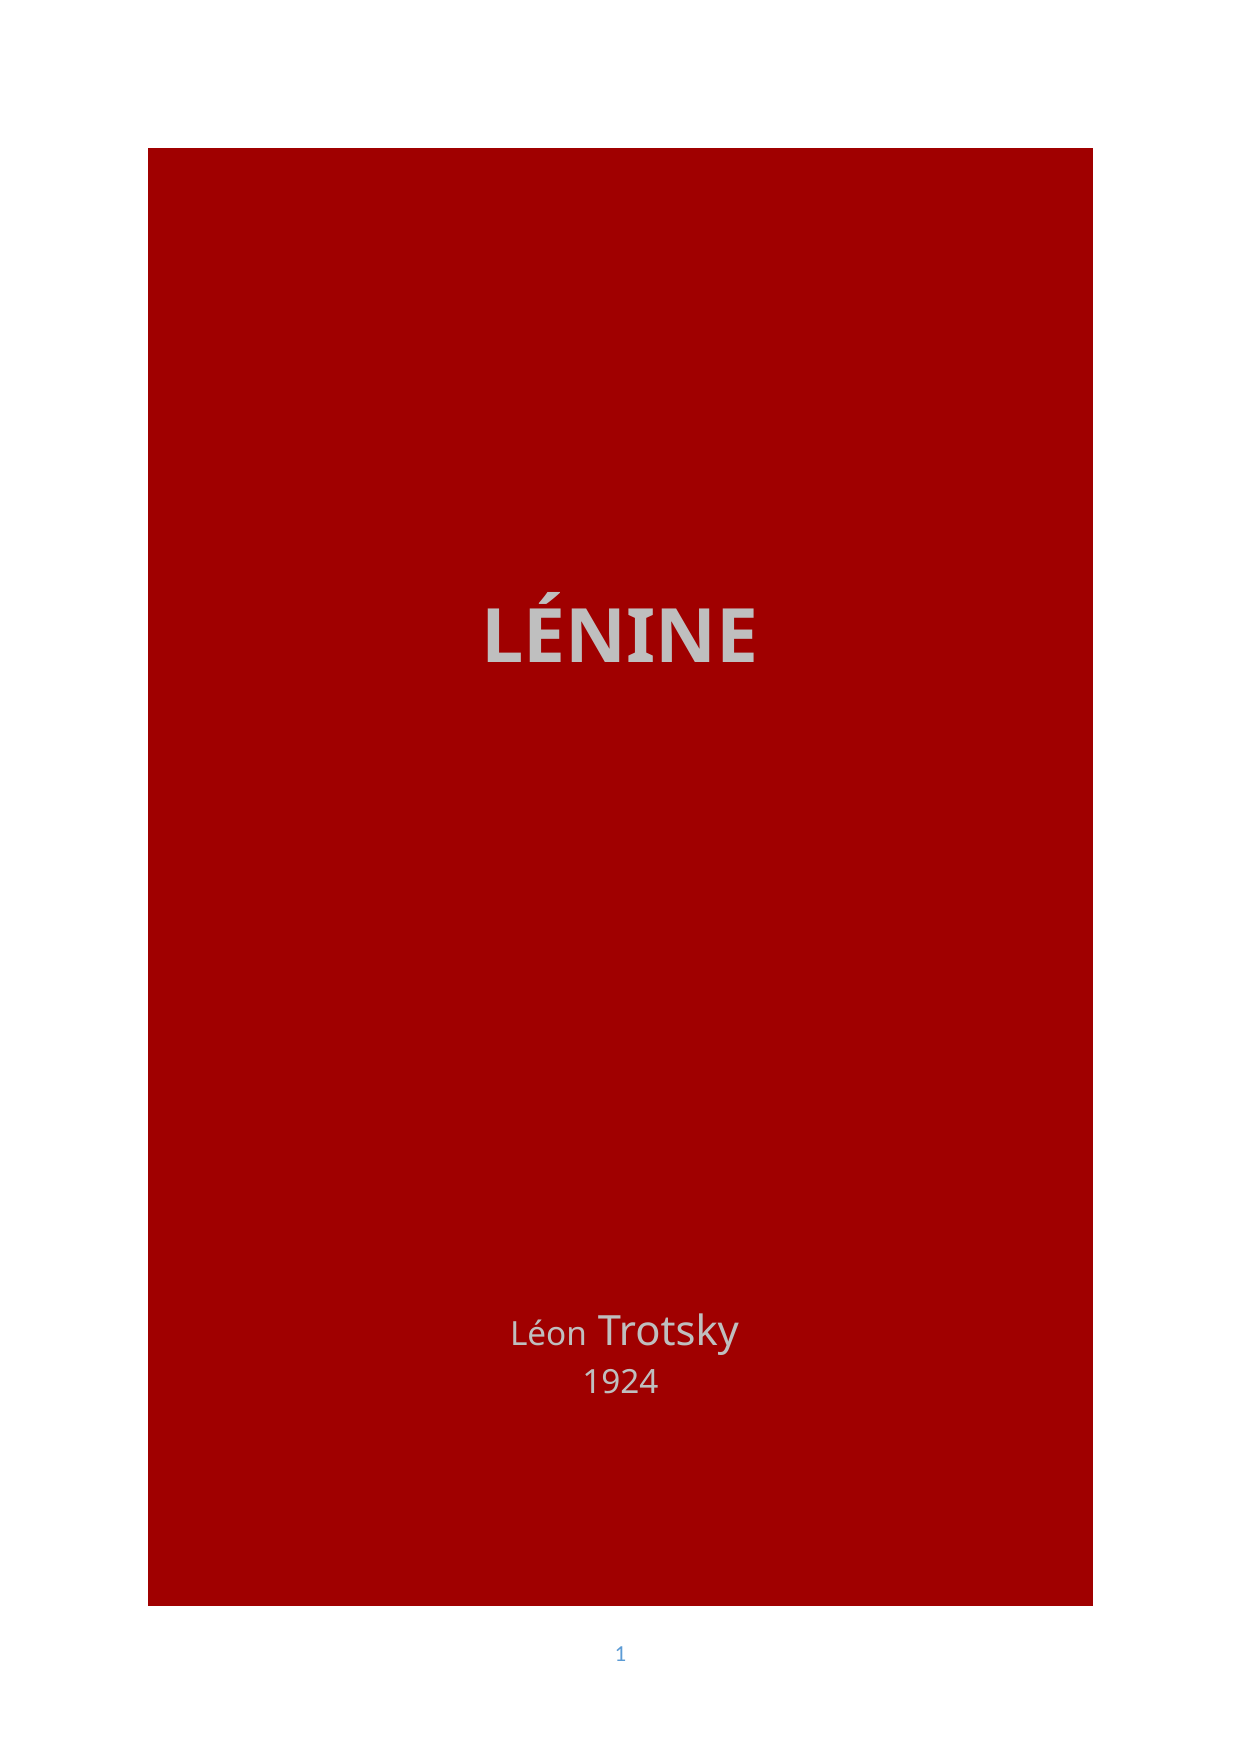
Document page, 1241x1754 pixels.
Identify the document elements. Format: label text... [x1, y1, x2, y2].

table_header LÉNINE Léon Trotsky 1924 [148, 148, 1093, 1606]
